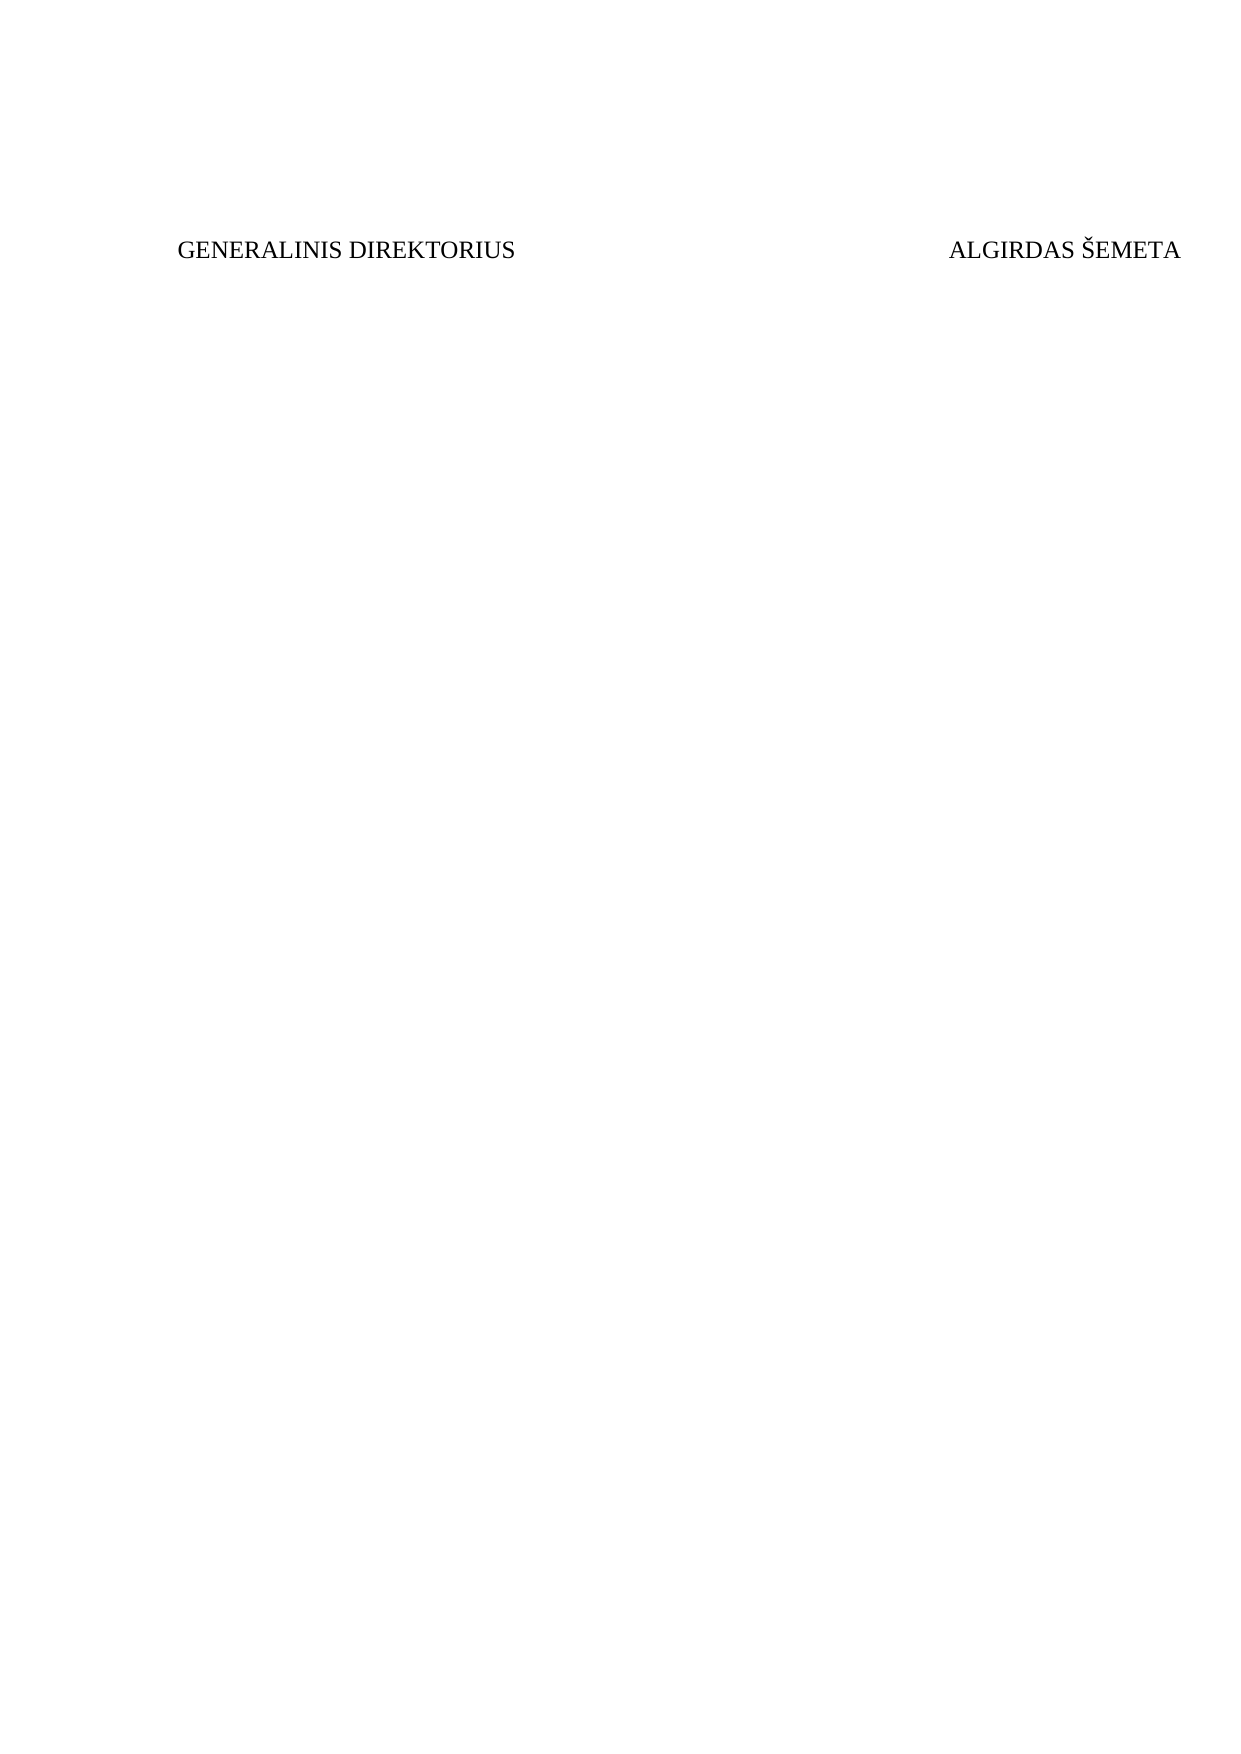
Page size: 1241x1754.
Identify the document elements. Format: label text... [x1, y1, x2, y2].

text GENERALINIS DIREKTORIUS ALGIRDAS ŠEMETA [177, 235, 1181, 263]
